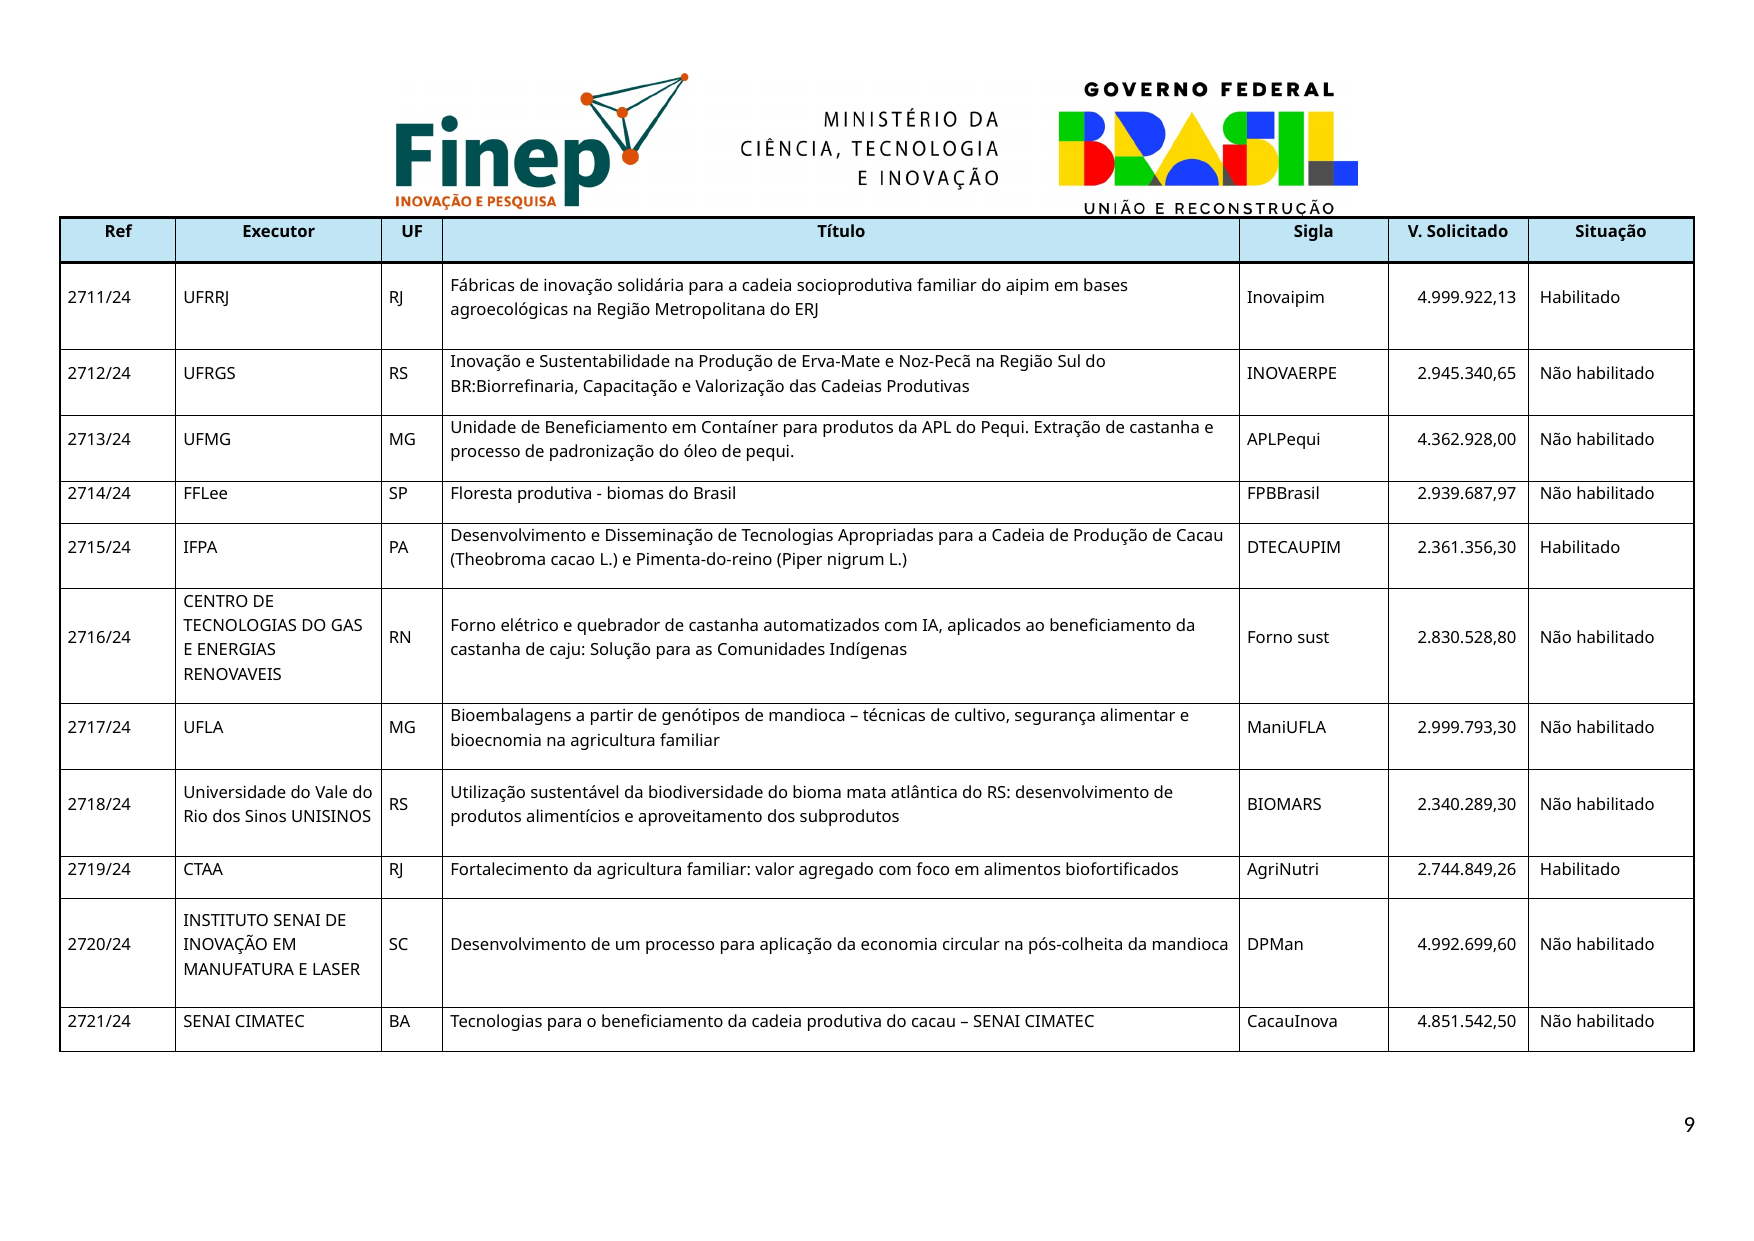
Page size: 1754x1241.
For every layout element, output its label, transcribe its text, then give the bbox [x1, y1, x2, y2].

table_cell IFPA [176, 524, 381, 588]
table_cell 2721/24 [61, 1008, 175, 1051]
table_cell Fábricas de inovação solidária para a cadeia socioprodutiva familiar do aipim em bases agroecológicas na Região Metropolitana do ERJ [443, 264, 1239, 349]
table_cell Utilização sustentável da biodiversidade do bioma mata atlântica do RS: desenvolvimento de produtos alimentícios e aproveitamento dos subprodutos [443, 770, 1239, 856]
table_cell 2719/24 [61, 857, 175, 898]
table_cell UFRGS [176, 350, 381, 415]
table_cell Não habilitado [1529, 899, 1693, 1007]
table_cell AgriNutri [1240, 857, 1388, 898]
table_cell Não habilitado [1529, 770, 1693, 856]
table_cell 2.945.340,65 [1389, 350, 1528, 415]
table_cell 2.340.289,30 [1389, 770, 1528, 856]
table_cell 2.361.356,30 [1389, 524, 1528, 588]
table_cell Habilitado [1529, 264, 1693, 349]
table_cell Inovação e Sustentabilidade na Produção de Erva-Mate e Noz-Pecã na Região Sul do BR:Biorrefinaria, Capacitação e Valorização das Cadeias Produtivas [443, 350, 1239, 415]
table_cell SENAI CIMATEC [176, 1008, 381, 1051]
table_cell 4.362.928,00 [1389, 416, 1528, 481]
table_cell Não habilitado [1529, 589, 1693, 703]
table_header Sigla [1240, 219, 1388, 261]
table_cell Não habilitado [1529, 704, 1693, 769]
table_cell Bioembalagens a partir de genótipos de mandioca – técnicas de cultivo, segurança alimentar e bioecnomia na agricultura familiar [443, 704, 1239, 769]
table_cell ManiUFLA [1240, 704, 1388, 769]
table_cell 4.851.542,50 [1389, 1008, 1528, 1051]
table_cell DTECAUPIM [1240, 524, 1388, 588]
table_cell MG [382, 416, 442, 481]
table_cell Tecnologias para o beneficiamento da cadeia produtiva do cacau – SENAI CIMATEC [443, 1008, 1239, 1051]
table_cell Universidade do Vale do Rio dos Sinos UNISINOS [176, 770, 381, 856]
table_cell UFLA [176, 704, 381, 769]
table_cell DPMan [1240, 899, 1388, 1007]
table_header Situação [1529, 219, 1693, 261]
table_cell 2711/24 [61, 264, 175, 349]
table_cell CacauInova [1240, 1008, 1388, 1051]
table_cell CENTRO DE TECNOLOGIAS DO GAS E ENERGIAS RENOVAVEIS [176, 589, 381, 703]
table_header Ref [61, 219, 175, 261]
table_cell SC [382, 899, 442, 1007]
table_cell 4.992.699,60 [1389, 899, 1528, 1007]
table_cell UFRRJ [176, 264, 381, 349]
table_cell FFLee [176, 482, 381, 522]
table_cell Não habilitado [1529, 350, 1693, 415]
table_cell INSTITUTO SENAI DE INOVAÇÃO EM MANUFATURA E LASER [176, 899, 381, 1007]
table_cell 2716/24 [61, 589, 175, 703]
table_cell Inovaipim [1240, 264, 1388, 349]
table_cell INOVAERPE [1240, 350, 1388, 415]
table_cell Habilitado [1529, 857, 1693, 898]
table_header V. Solicitado [1389, 219, 1528, 261]
table_cell RS [382, 770, 442, 856]
table_header UF [382, 219, 442, 261]
table_cell 2712/24 [61, 350, 175, 415]
table_cell 2.999.793,30 [1389, 704, 1528, 769]
table_cell FPBBrasil [1240, 482, 1388, 522]
table_cell BA [382, 1008, 442, 1051]
table_cell CTAA [176, 857, 381, 898]
table_cell 2717/24 [61, 704, 175, 769]
table_cell PA [382, 524, 442, 588]
table_cell 2714/24 [61, 482, 175, 522]
table_cell RS [382, 350, 442, 415]
table_cell Habilitado [1529, 524, 1693, 588]
table_cell Unidade de Beneficiamento em Contaíner para produtos da APL do Pequi. Extração de castanha e processo de padronização do óleo de pequi. [443, 416, 1239, 481]
table_cell Forno sust [1240, 589, 1388, 703]
table_header Executor [176, 219, 381, 261]
table_cell Fortalecimento da agricultura familiar: valor agregado com foco em alimentos biofortificados [443, 857, 1239, 898]
table_cell 2.830.528,80 [1389, 589, 1528, 703]
table_cell 2.939.687,97 [1389, 482, 1528, 522]
table_cell 2713/24 [61, 416, 175, 481]
table_cell 2715/24 [61, 524, 175, 588]
table_cell Forno elétrico e quebrador de castanha automatizados com IA, aplicados ao beneficiamento da castanha de caju: Solução para as Comunidades Indígenas [443, 589, 1239, 703]
table_cell 4.999.922,13 [1389, 264, 1528, 349]
table_cell Desenvolvimento e Disseminação de Tecnologias Apropriadas para a Cadeia de Produção de Cacau (Theobroma cacao L.) e Pimenta-do-reino (Piper nigrum L.) [443, 524, 1239, 588]
table_cell 2718/24 [61, 770, 175, 856]
table_cell BIOMARS [1240, 770, 1388, 856]
table_cell Não habilitado [1529, 1008, 1693, 1051]
table_cell RN [382, 589, 442, 703]
table_cell RJ [382, 857, 442, 898]
table_cell MG [382, 704, 442, 769]
table_cell Floresta produtiva - biomas do Brasil [443, 482, 1239, 522]
table_cell APLPequi [1240, 416, 1388, 481]
table_cell Não habilitado [1529, 416, 1693, 481]
table_cell UFMG [176, 416, 381, 481]
table_cell RJ [382, 264, 442, 349]
table_cell Não habilitado [1529, 482, 1693, 522]
table_cell 2720/24 [61, 899, 175, 1007]
table_cell SP [382, 482, 442, 522]
table_cell Desenvolvimento de um processo para aplicação da economia circular na pós-colheita da mandioca [443, 899, 1239, 1007]
table_header Título [443, 219, 1239, 261]
table_cell 2.744.849,26 [1389, 857, 1528, 898]
